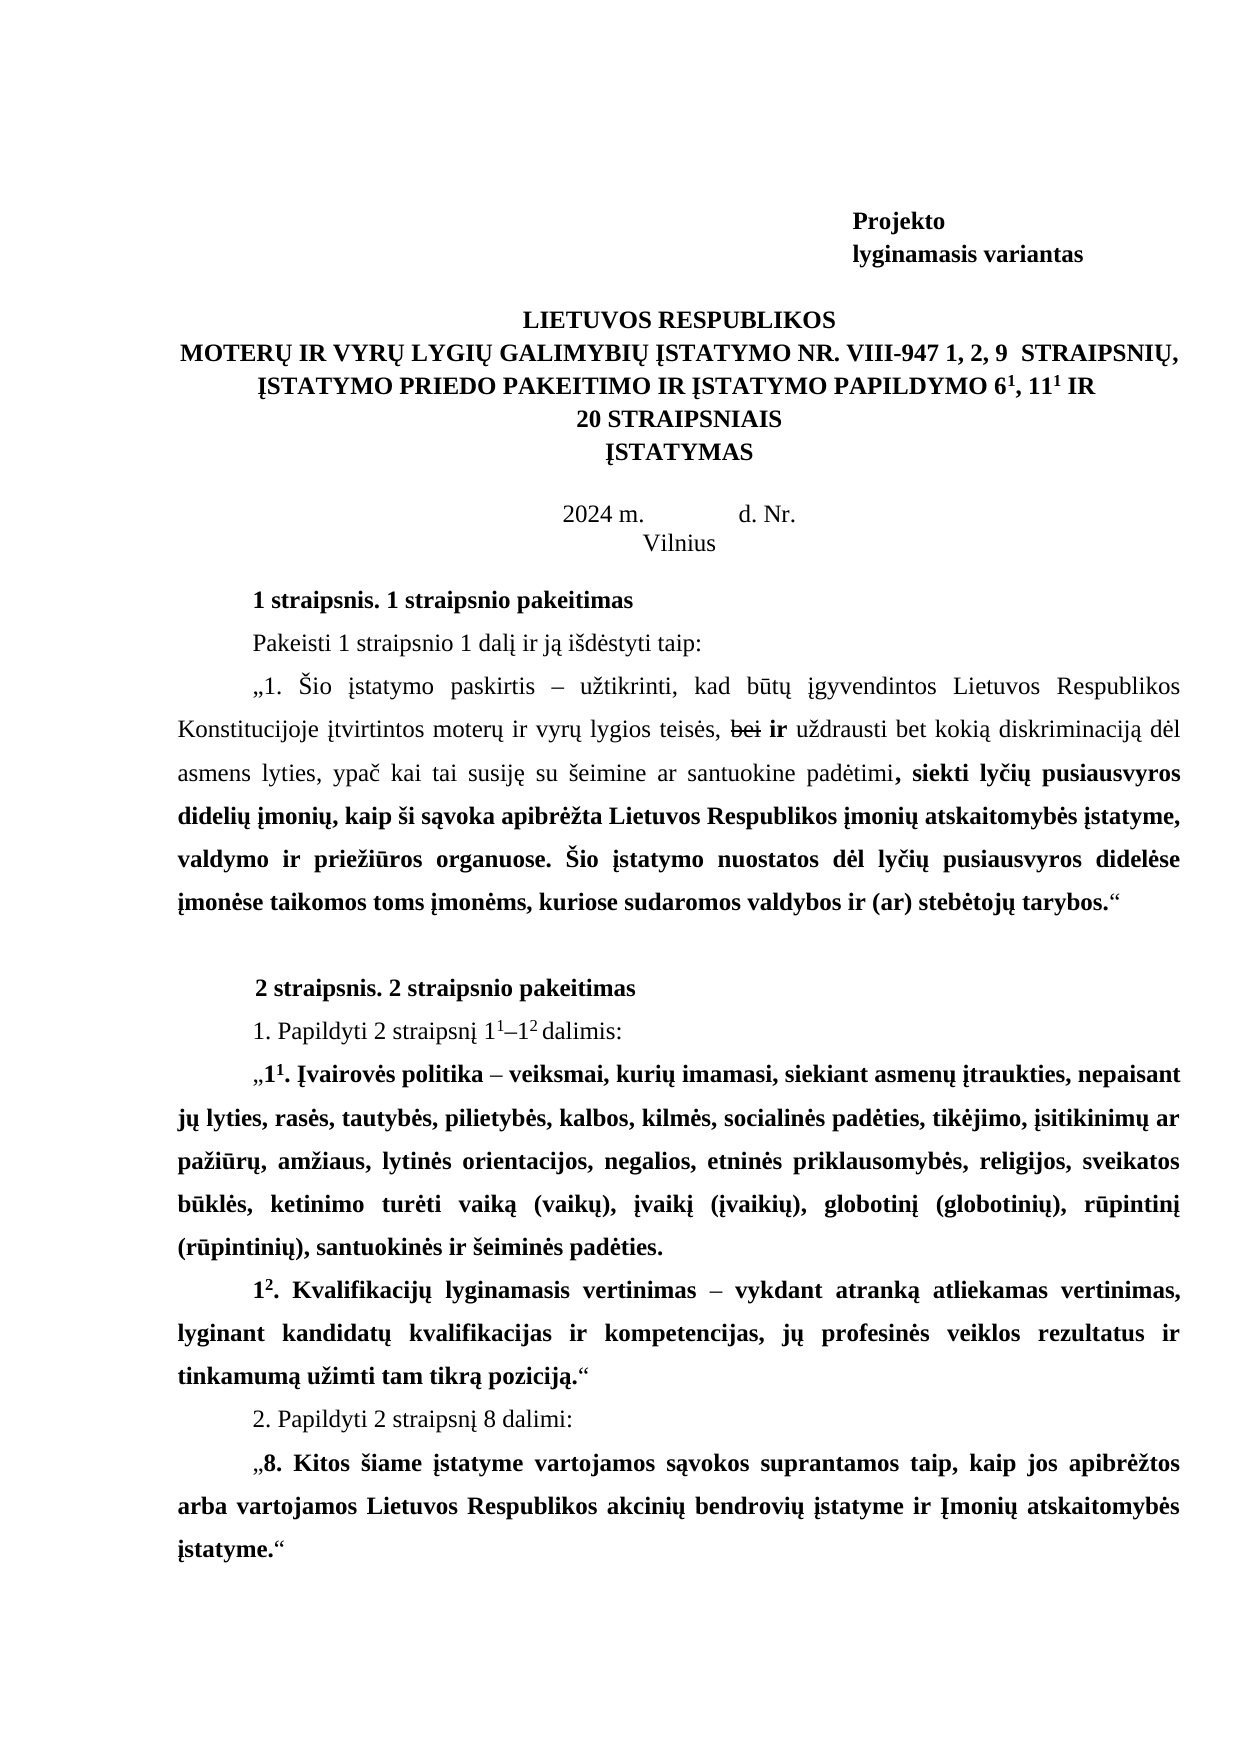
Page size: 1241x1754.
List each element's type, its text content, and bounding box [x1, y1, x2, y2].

text Pakeisti 1 straipsnio 1 dalį ir ją išdėstyti taip: [177, 628, 1181, 657]
text 2. Papildyti 2 straipsnį 8 dalimi: [177, 1404, 1181, 1433]
text „11. Įvairovės politika – veiksmai, kurių imamasi, siekiant asmenų įtraukties, nepaisant jų lyties, rasės, tautybės, pilietybės, kalbos, kilmės, socialinės padėties, tikėjimo, įsitikinimų ar pažiūrų, amžiaus, lytinės orientacijos, negalios, etninės priklausomybės, religijos, sveikatos būklės, ketinimo turėti vaiką (vaikų), įvaikį (įvaikių), globotinį (globotinių), rūpintinį (rūpintinių), santuokinės ir šeiminės padėties. [177, 1059, 1181, 1261]
text Projekto [717, 206, 1181, 235]
text MOTERŲ IR VYRŲ LYGIŲ GALIMYBIŲ ĮSTATYMO NR. VIII-947 1, 2, 9 STRAIPSNIŲ, ĮSTATYMO PRIEDO PAKEITIMO IR ĮSTATYMO PAPILDYMO 61, 111 IR [177, 338, 1181, 400]
text 1. Papildyti 2 straipsnį 11–12 dalimis: [177, 1016, 1181, 1045]
text „8. Kitos šiame įstatyme vartojamos sąvokos suprantamos taip, kaip jos apibrėžtos arba vartojamos Lietuvos Respublikos akcinių bendrovių įstatyme ir Įmonių atskaitomybės įstatyme.“ [177, 1448, 1181, 1563]
text 2 straipsnis. 2 straipsnio pakeitimas [177, 973, 1181, 1002]
text LIETUVOS RESPUBLIKOS [177, 305, 1181, 334]
text lyginamasis variantas [747, 239, 1181, 268]
text 2024 m. d. Nr. [177, 499, 1181, 528]
text „1. Šio įstatymo paskirtis – užtikrinti, kad būtų įgyvendintos Lietuvos Respublikos Konstitucijoje įtvirtintos moterų ir vyrų lygios teisės, bei ir uždrausti bet kokią diskriminaciją dėl asmens lyties, ypač kai tai susiję su šeimine ar santuokine padėtimi, siekti lyčių pusiausvyros didelių įmonių, kaip ši sąvoka apibrėžta Lietuvos Respublikos įmonių atskaitomybės įstatyme, valdymo ir priežiūros organuose. Šio įstatymo nuostatos dėl lyčių pusiausvyros didelėse įmonėse taikomos toms įmonėms, kuriose sudaromos valdybos ir (ar) stebėtojų tarybos.“ [177, 671, 1181, 916]
text ĮSTATYMAS [177, 437, 1181, 466]
text Vilnius [177, 528, 1181, 556]
text 1 straipsnis. 1 straipsnio pakeitimas [177, 585, 1181, 614]
text 12. Kvalifikacijų lyginamasis vertinimas – vykdant atranką atliekamas vertinimas, lyginant kandidatų kvalifikacijas ir kompetencijas, jų profesinės veiklos rezultatus ir tinkamumą užimti tam tikrą poziciją.“ [177, 1275, 1181, 1390]
text 20 STRAIPSNIAIS [177, 404, 1181, 433]
